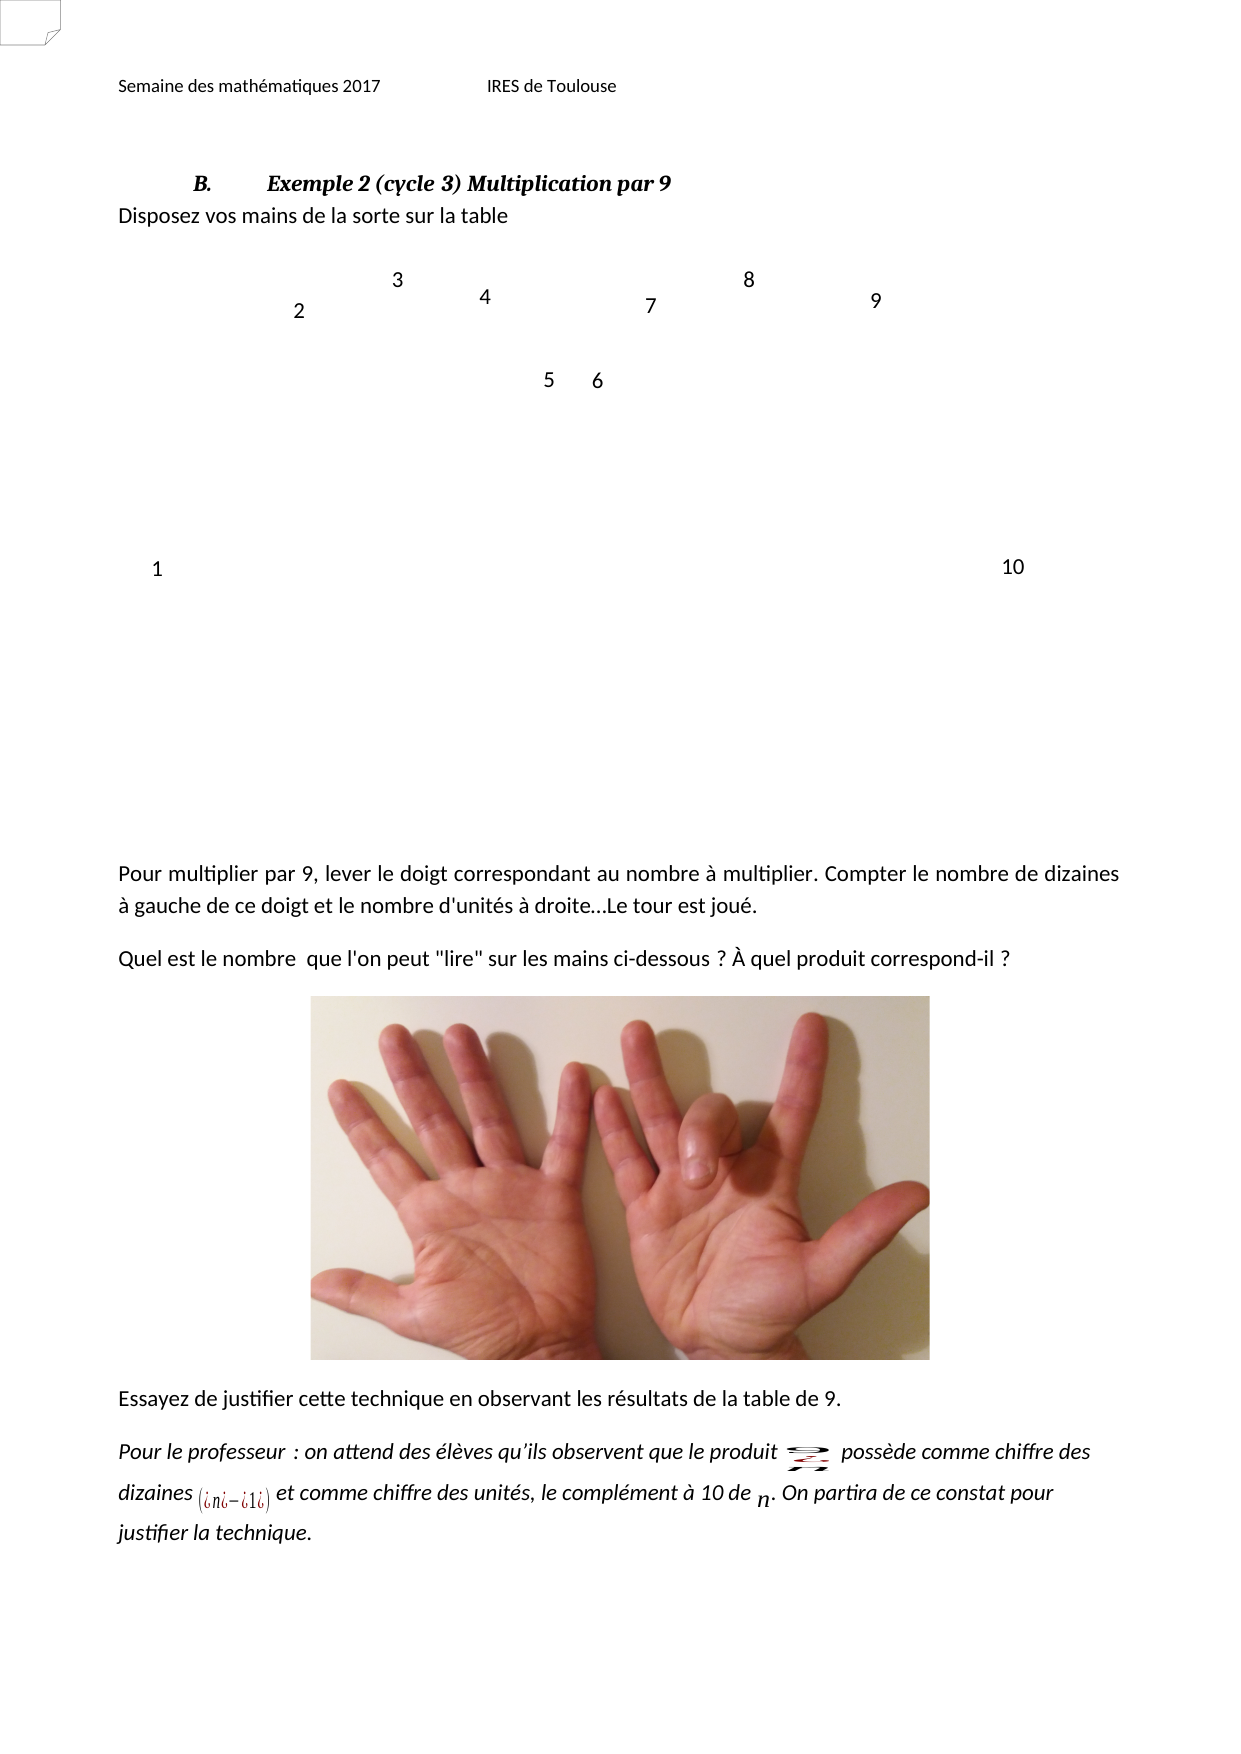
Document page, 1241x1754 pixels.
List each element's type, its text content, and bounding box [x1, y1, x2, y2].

subtitle Exemple 2 (cycle 3) Multiplication par 9 [193, 171, 1122, 197]
text Quel est le nombre que l'on peut "lire" sur les mains ci-dessous ? À quel produit correspond-il ? [118, 944, 1122, 972]
text Pour multiplier par 9, lever le doigt correspondant au nombre à multiplier. Compter le nombre de dizaines à gauche de ce doigt et le nombre d'unités à droite…Le tour est joué. [118, 859, 1122, 919]
text Disposez vos mains de la sorte sur la table [118, 201, 1122, 229]
text Pour le professeur : on attend des élèves qu’ils observent que le produit possède comme chiffre des dizaines et comme chiffre des unités, le complément à 10 de . On partira de ce constat pour justifier la technique. [118, 1437, 1122, 1546]
text Essayez de justifier cette technique en observant les résultats de la table de 9. [118, 1384, 1122, 1412]
